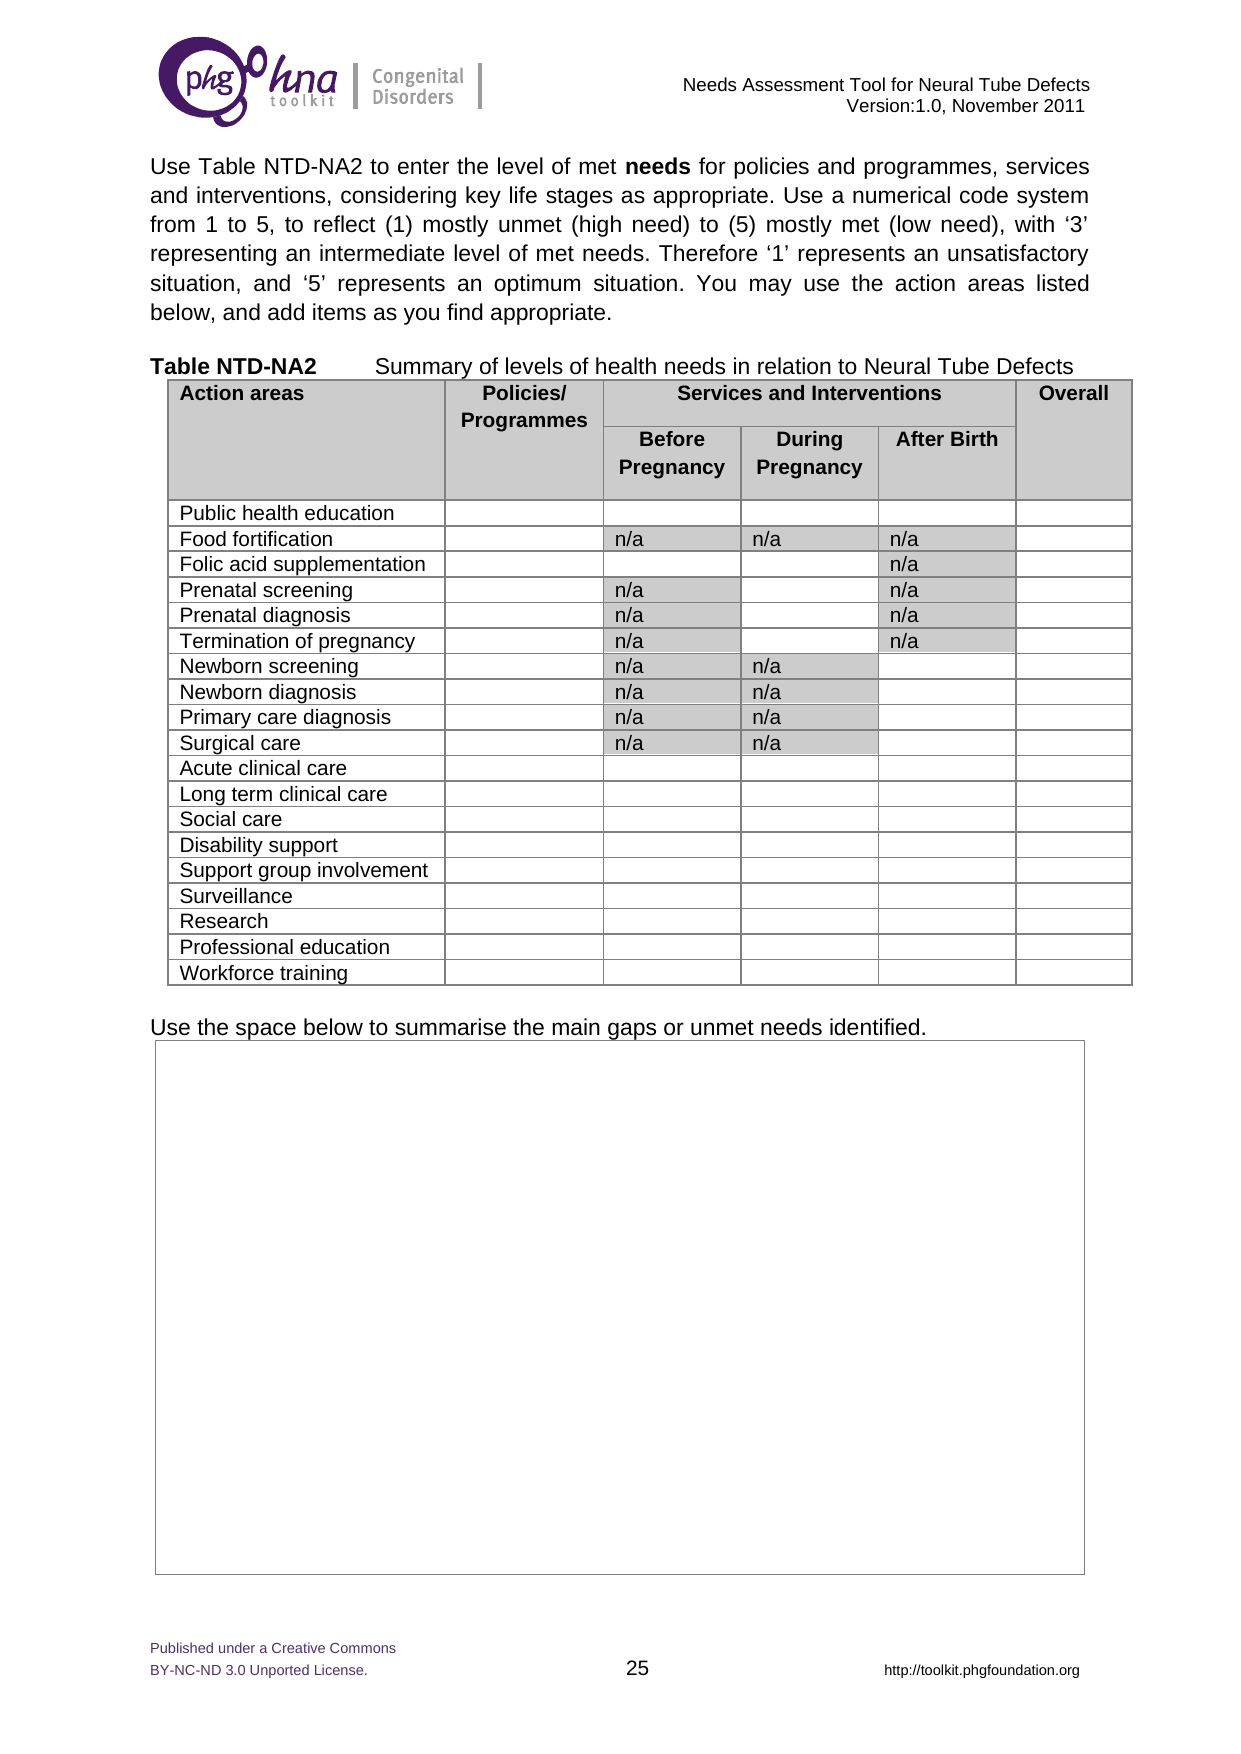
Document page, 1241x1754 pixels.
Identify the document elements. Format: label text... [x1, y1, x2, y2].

table_header Policies/ Programmes [446, 381, 603, 499]
table_cell n/a [742, 527, 878, 550]
table_cell [446, 858, 603, 882]
table_cell n/a [604, 731, 740, 754]
table_cell [604, 552, 740, 576]
table_header Services and Interventions [604, 381, 1015, 426]
table_cell Research [169, 909, 444, 933]
table_cell Prenatal screening [169, 578, 444, 601]
table_cell [446, 680, 603, 703]
table_cell [742, 884, 878, 908]
table_cell [1017, 680, 1131, 703]
table_cell Acute clinical care [169, 756, 444, 780]
table_cell [604, 884, 740, 908]
table_cell n/a [742, 731, 878, 754]
table_cell Prenatal diagnosis [169, 603, 444, 627]
table_cell [1017, 603, 1131, 627]
table_cell n/a [604, 705, 740, 729]
table_cell Surveillance [169, 884, 444, 908]
table_cell [742, 909, 878, 933]
table_cell [1017, 935, 1131, 959]
table_cell [446, 782, 603, 806]
table_cell [742, 833, 878, 857]
table_cell [1017, 782, 1131, 806]
table_cell [742, 501, 878, 525]
table_cell [879, 884, 1015, 908]
table_cell [446, 552, 603, 576]
table_cell [1017, 858, 1131, 882]
table_cell [604, 807, 740, 831]
table_cell [1017, 731, 1131, 754]
table_cell [446, 884, 603, 908]
table_cell [742, 603, 878, 627]
table_cell [446, 756, 603, 780]
table_cell n/a [604, 527, 740, 550]
table_cell [742, 578, 878, 601]
table_cell [1017, 756, 1131, 780]
table_cell n/a [879, 552, 1015, 576]
table_cell [604, 501, 740, 525]
table_cell Disability support [169, 833, 444, 857]
table_cell Social care [169, 807, 444, 831]
table_cell Folic acid supplementation [169, 552, 444, 576]
table_cell n/a [879, 527, 1015, 550]
table_cell n/a [742, 654, 878, 678]
table_header Overall [1017, 381, 1131, 499]
table_cell [446, 501, 603, 525]
table_cell [1017, 527, 1131, 550]
table_cell [604, 833, 740, 857]
table_cell [1017, 909, 1131, 933]
table_cell [604, 756, 740, 780]
table_cell [1017, 501, 1131, 525]
table_cell [879, 807, 1015, 831]
table_cell [446, 731, 603, 754]
table_cell After Birth [879, 427, 1015, 499]
table_cell [604, 960, 740, 984]
table_cell [604, 909, 740, 933]
table_cell n/a [604, 629, 740, 652]
table_cell n/a [879, 578, 1015, 601]
table_cell [446, 909, 603, 933]
table_cell n/a [879, 603, 1015, 627]
subtitle Table NTD-NA2 Summary of levels of health needs in relation to Neural Tube Defects [150, 350, 1090, 379]
table_cell [604, 935, 740, 959]
table_cell [879, 501, 1015, 525]
table_cell [879, 935, 1015, 959]
table_cell [446, 578, 603, 601]
table_cell [742, 960, 878, 984]
table_cell Newborn diagnosis [169, 680, 444, 703]
table_cell Newborn screening [169, 654, 444, 678]
table_cell [742, 552, 878, 576]
table_cell [446, 935, 603, 959]
table_cell n/a [604, 654, 740, 678]
table_cell [879, 782, 1015, 806]
table_cell Food fortification [169, 527, 444, 550]
table_cell [446, 527, 603, 550]
table_cell [742, 935, 878, 959]
table_cell [1017, 833, 1131, 857]
table_cell [446, 654, 603, 678]
table_cell n/a [604, 603, 740, 627]
subtitle Use the space below to summarise the main gaps or unmet needs identified. [150, 1011, 1090, 1040]
table_cell n/a [742, 705, 878, 729]
table_cell [446, 603, 603, 627]
table_cell [1017, 654, 1131, 678]
table_cell [879, 654, 1015, 678]
table_cell [879, 858, 1015, 882]
table_cell [879, 960, 1015, 984]
table_cell [1017, 629, 1131, 652]
table_cell [1017, 705, 1131, 729]
table_cell Professional education [169, 935, 444, 959]
table_cell [742, 858, 878, 882]
table_cell Termination of pregnancy [169, 629, 444, 652]
table_cell [742, 782, 878, 806]
table_cell [1017, 884, 1131, 908]
table_cell Before Pregnancy [604, 427, 740, 499]
table_cell n/a [604, 680, 740, 703]
table_cell n/a [879, 629, 1015, 652]
table_cell [1017, 960, 1131, 984]
table_header Action areas [169, 381, 444, 499]
table_cell Long term clinical care [169, 782, 444, 806]
table_cell Support group involvement [169, 858, 444, 882]
table_cell Public health education [169, 501, 444, 525]
table_cell [879, 680, 1015, 703]
table_cell During Pregnancy [742, 427, 878, 499]
table_cell [446, 960, 603, 984]
table_cell Surgical care [169, 731, 444, 754]
table_cell [879, 756, 1015, 780]
table_cell [879, 731, 1015, 754]
table_cell [742, 807, 878, 831]
table_cell Workforce training [169, 960, 444, 984]
table_cell [879, 705, 1015, 729]
table_cell n/a [742, 680, 878, 703]
table_cell [446, 807, 603, 831]
table_cell [604, 858, 740, 882]
table_cell [1017, 552, 1131, 576]
table_cell [1017, 578, 1131, 601]
table_cell [446, 629, 603, 652]
table_cell [879, 833, 1015, 857]
table_cell [742, 756, 878, 780]
table_cell [1017, 807, 1131, 831]
table_cell Primary care diagnosis [169, 705, 444, 729]
table_cell [446, 833, 603, 857]
table_cell [446, 705, 603, 729]
text Use Table NTD-NA2 to enter the level of met needs for policies and programmes, services and interventions, considering key life stages as appropriate. Use a numerical code system from 1 to 5, to reflect (1) mostly unmet (high need) to (5) mostly met (low need), with ‘3’ representing an intermediate level of met needs. Therefore ‘1’ represents an unsatisfactory situation, and ‘5’ represents an optimum situation. You may use the action areas listed below, and add items as you find appropriate. [150, 150, 1090, 325]
table_cell n/a [604, 578, 740, 601]
table_cell [604, 782, 740, 806]
table_cell [742, 629, 878, 652]
table_cell [879, 909, 1015, 933]
